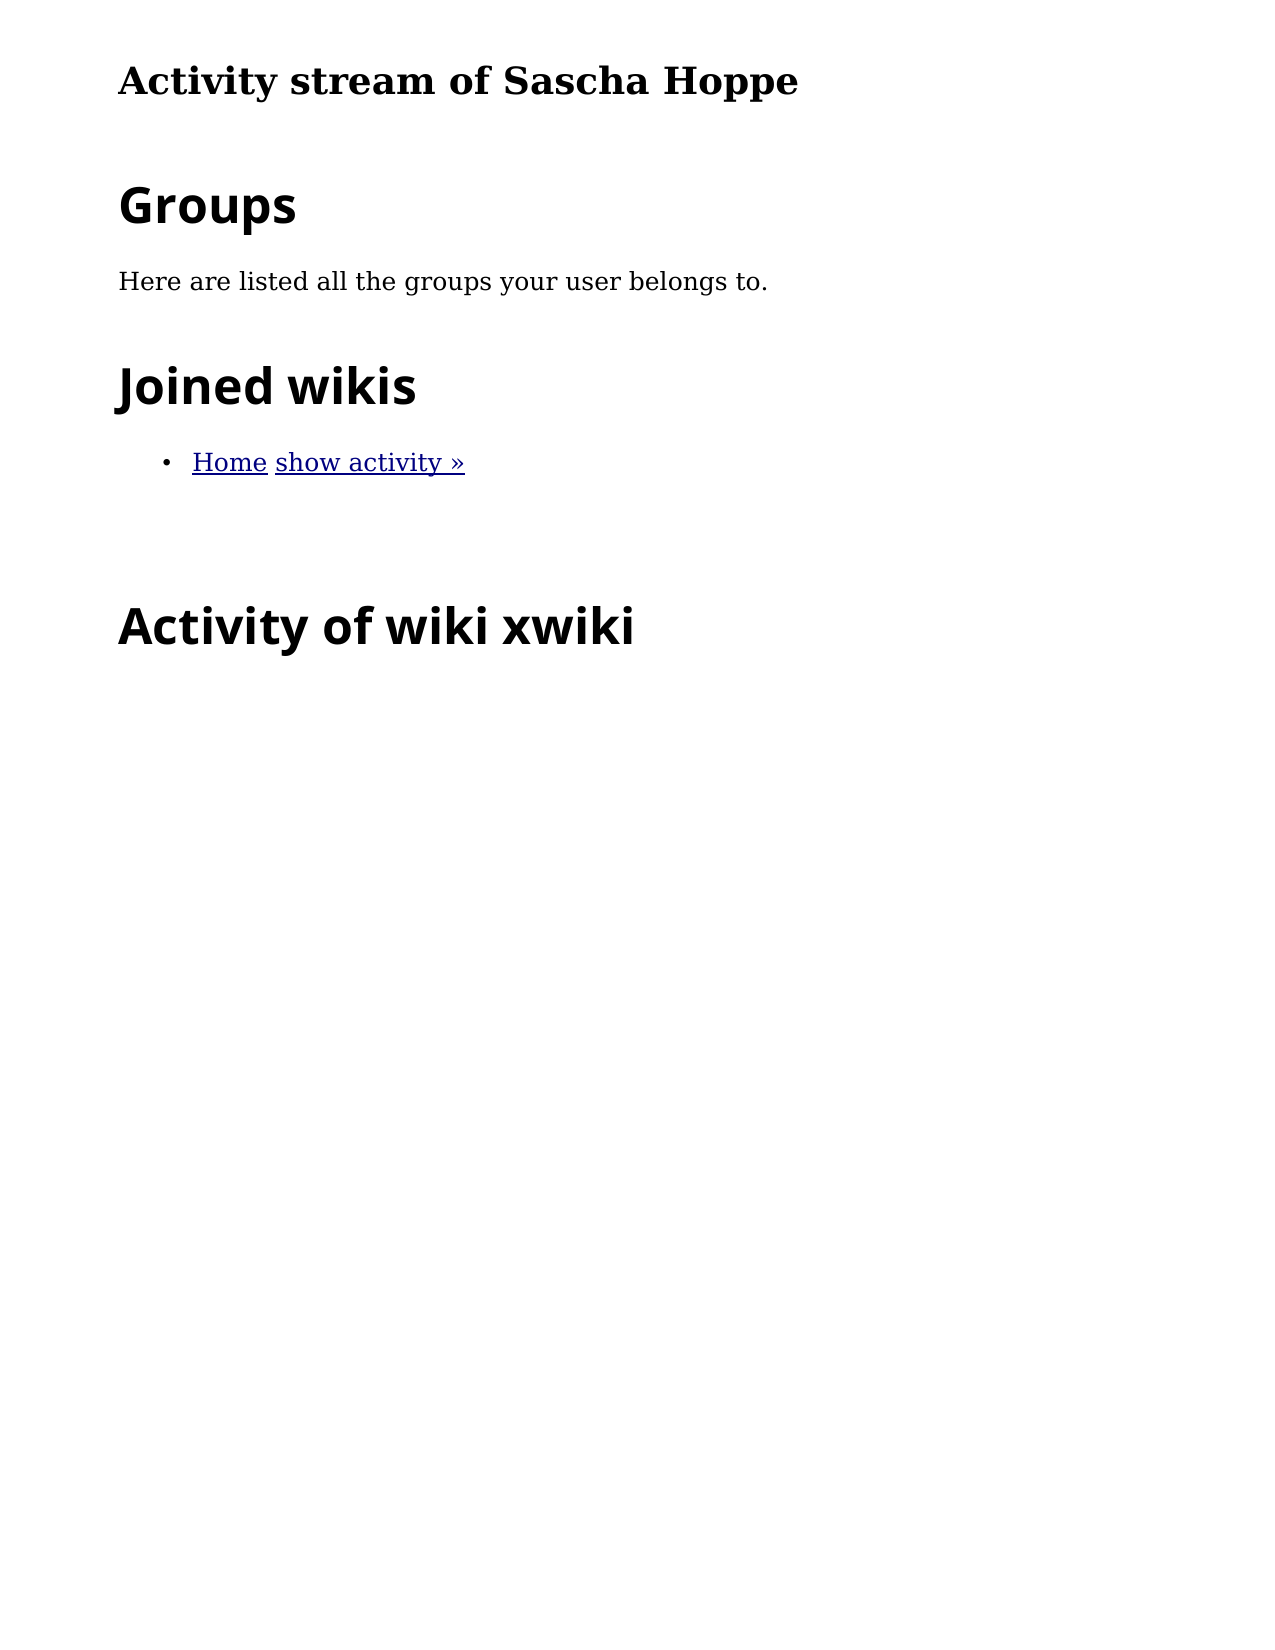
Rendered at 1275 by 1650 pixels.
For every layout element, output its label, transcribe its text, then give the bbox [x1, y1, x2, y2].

list Home show activity » [162, 448, 1216, 477]
subtitle Groups [118, 170, 1216, 238]
text Here are listed all the groups your user belongs to. [118, 267, 1216, 297]
subtitle Activity of wiki xwiki [118, 591, 1216, 659]
subtitle Activity stream of Sascha Hoppe [118, 59, 1216, 103]
subtitle Joined wikis [118, 351, 1216, 419]
